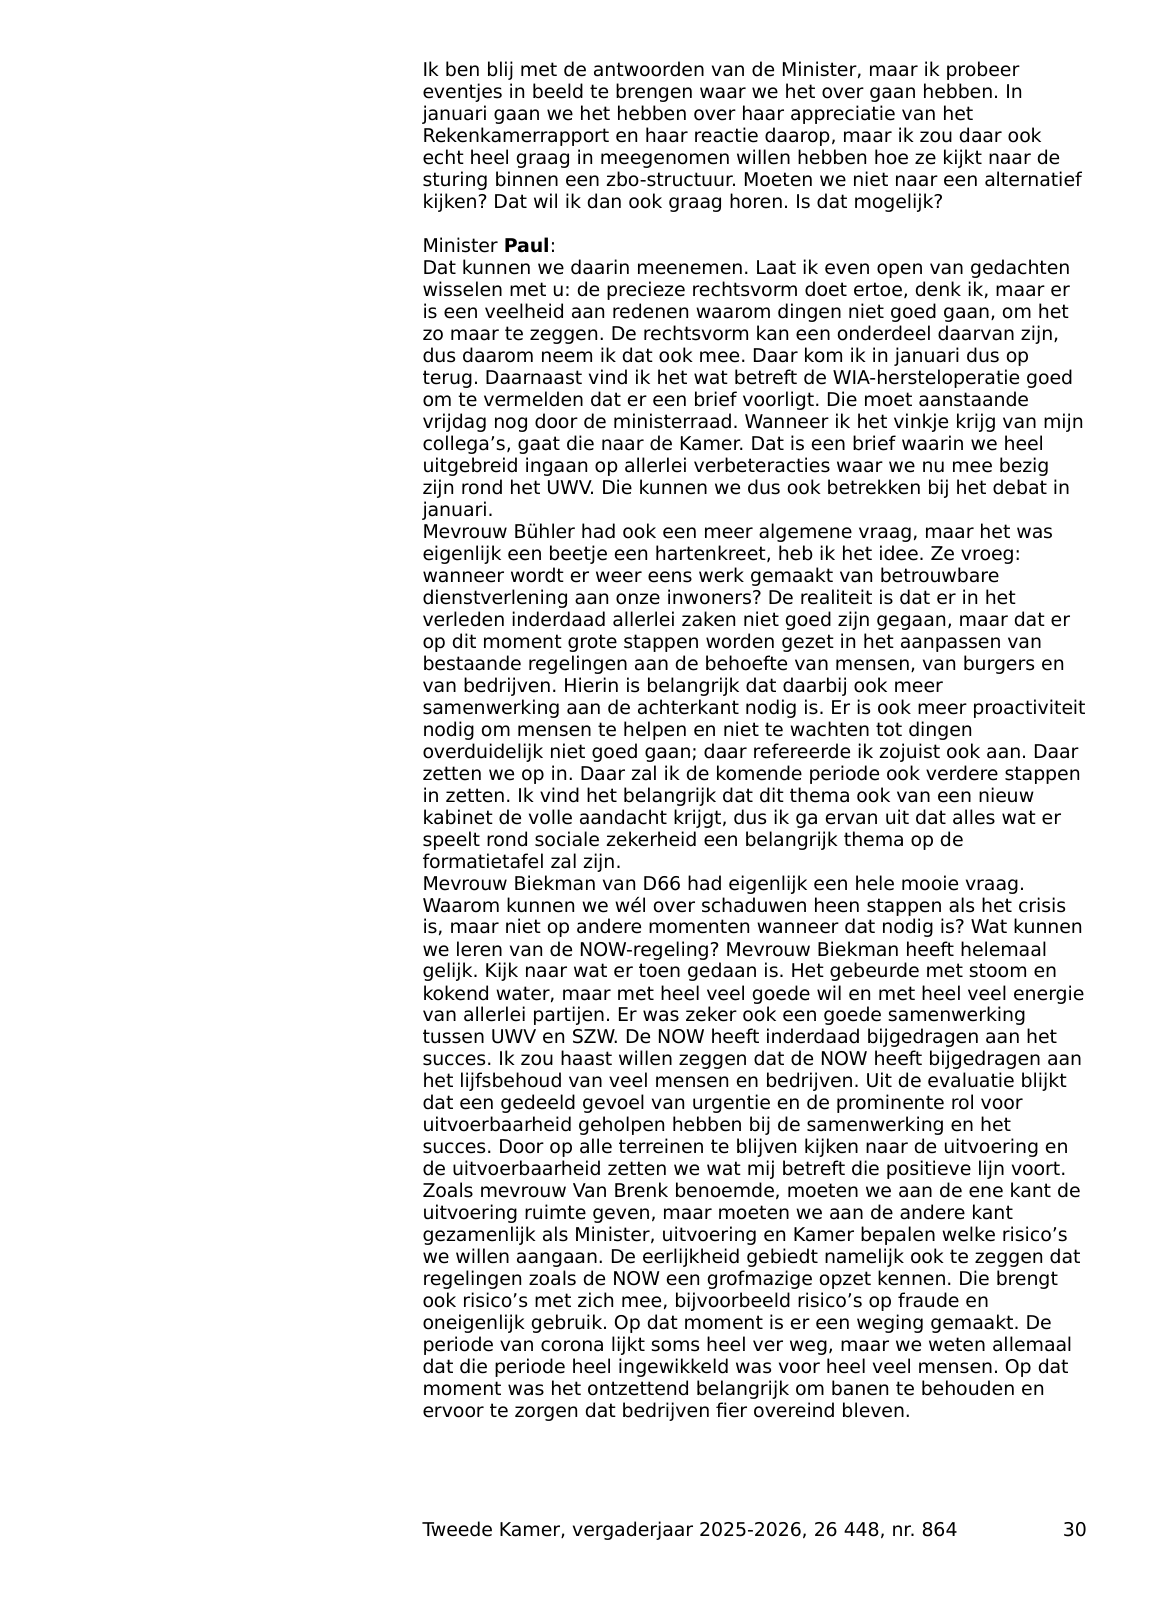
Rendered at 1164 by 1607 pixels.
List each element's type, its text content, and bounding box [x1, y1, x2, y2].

text Minister Paul: [422, 235, 1087, 257]
text Ik ben blij met de antwoorden van de Minister, maar ik probeer eventjes in beeld te brengen waar we het over gaan hebben. In januari gaan we het hebben over haar appreciatie van het Rekenkamerrapport en haar reactie daarop, maar ik zou daar ook echt heel graag in meegenomen willen hebben hoe ze kijkt naar de sturing binnen een zbo-structuur. Moeten we niet naar een alternatief kijken? Dat wil ik dan ook graag horen. Is dat mogelijk? [422, 59, 1087, 213]
text Mevrouw Bühler had ook een meer algemene vraag, maar het was eigenlijk een beetje een hartenkreet, heb ik het idee. Ze vroeg: wanneer wordt er weer eens werk gemaakt van betrouwbare dienstverlening aan onze inwoners? De realiteit is dat er in het verleden inderdaad allerlei zaken niet goed zijn gegaan, maar dat er op dit moment grote stappen worden gezet in het aanpassen van bestaande regelingen aan de behoefte van mensen, van burgers en van bedrijven. Hierin is belangrijk dat daarbij ook meer samenwerking aan de achterkant nodig is. Er is ook meer proactiviteit nodig om mensen te helpen en niet te wachten tot dingen overduidelijk niet goed gaan; daar refereerde ik zojuist ook aan. Daar zetten we op in. Daar zal ik de komende periode ook verdere stappen in zetten. Ik vind het belangrijk dat dit thema ook van een nieuw kabinet de volle aandacht krijgt, dus ik ga ervan uit dat alles wat er speelt rond sociale zekerheid een belangrijk thema op de formatietafel zal zijn. [422, 521, 1087, 872]
text Dat kunnen we daarin meenemen. Laat ik even open van gedachten wisselen met u: de precieze rechtsvorm doet ertoe, denk ik, maar er is een veelheid aan redenen waarom dingen niet goed gaan, om het zo maar te zeggen. De rechtsvorm kan een onderdeel daarvan zijn, dus daarom neem ik dat ook mee. Daar kom ik in januari dus op terug. Daarnaast vind ik het wat betreft de WIA-hersteloperatie goed om te vermelden dat er een brief voorligt. Die moet aanstaande vrijdag nog door de ministerraad. Wanneer ik het vinkje krijg van mijn collega’s, gaat die naar de Kamer. Dat is een brief waarin we heel uitgebreid ingaan op allerlei verbeteracties waar we nu mee bezig zijn rond het UWV. Die kunnen we dus ook betrekken bij het debat in januari. [422, 257, 1087, 521]
text Zoals mevrouw Van Brenk benoemde, moeten we aan de ene kant de uitvoering ruimte geven, maar moeten we aan de andere kant gezamenlijk als Minister, uitvoering en Kamer bepalen welke risico’s we willen aangaan. De eerlijkheid gebiedt namelijk ook te zeggen dat regelingen zoals de NOW een grofmazige opzet kennen. Die brengt ook risico’s met zich mee, bijvoorbeeld risico’s op fraude en oneigenlijk gebruik. Op dat moment is er een weging gemaakt. De periode van corona lijkt soms heel ver weg, maar we weten allemaal dat die periode heel ingewikkeld was voor heel veel mensen. Op dat moment was het ontzettend belangrijk om banen te behouden en ervoor te zorgen dat bedrijven fier overeind bleven. [422, 1180, 1087, 1422]
text Mevrouw Biekman van D66 had eigenlijk een hele mooie vraag. Waarom kunnen we wél over schaduwen heen stappen als het crisis is, maar niet op andere momenten wanneer dat nodig is? Wat kunnen we leren van de NOW-regeling? Mevrouw Biekman heeft helemaal gelijk. Kijk naar wat er toen gedaan is. Het gebeurde met stoom en kokend water, maar met heel veel goede wil en met heel veel energie van allerlei partijen. Er was zeker ook een goede samenwerking tussen UWV en SZW. De NOW heeft inderdaad bijgedragen aan het succes. Ik zou haast willen zeggen dat de NOW heeft bijgedragen aan het lijfsbehoud van veel mensen en bedrijven. Uit de evaluatie blijkt dat een gedeeld gevoel van urgentie en de prominente rol voor uitvoerbaarheid geholpen hebben bij de samenwerking en het succes. Door op alle terreinen te blijven kijken naar de uitvoering en de uitvoerbaarheid zetten we wat mij betreft die positieve lijn voort. [422, 872, 1087, 1180]
